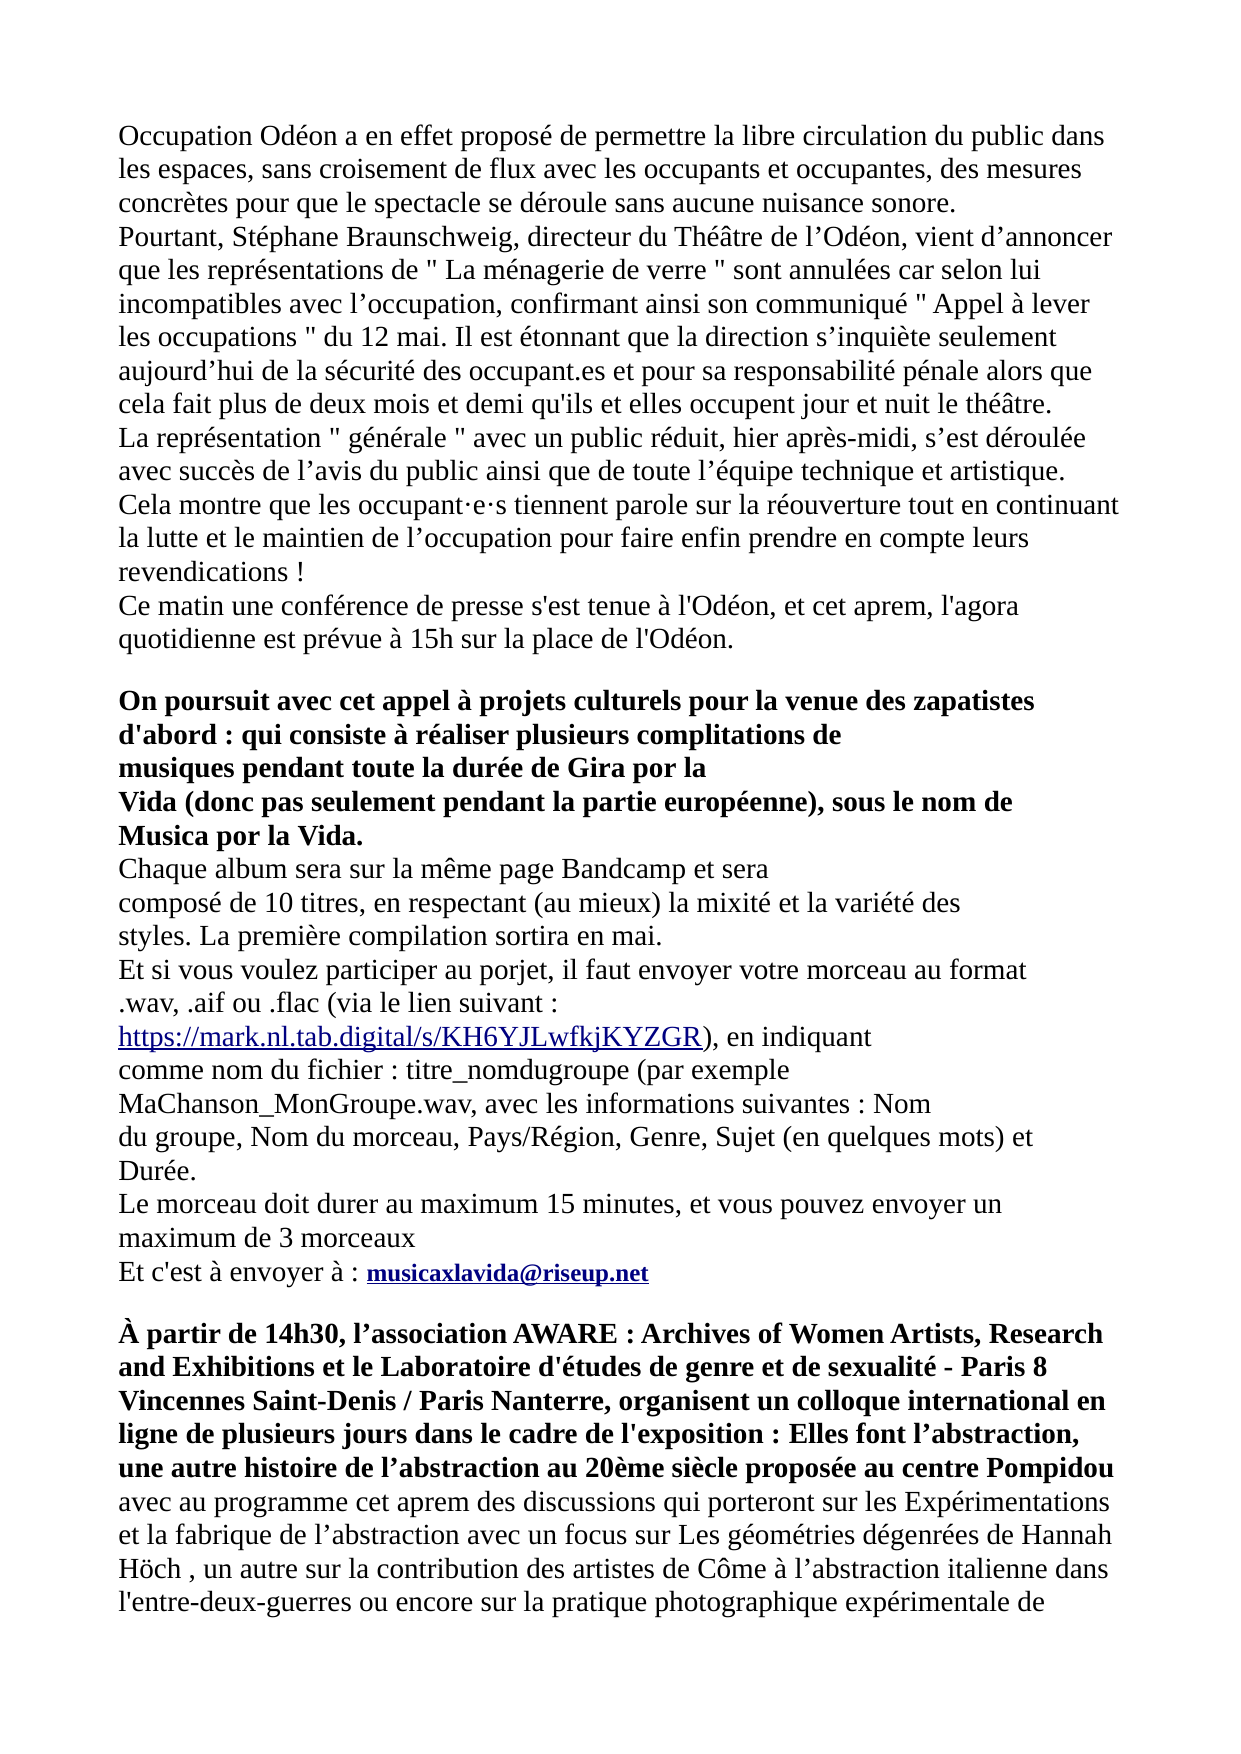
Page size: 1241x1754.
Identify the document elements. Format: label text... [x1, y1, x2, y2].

text Occupation Odéon a en effet proposé de permettre la libre circulation du public dans les espaces, sans croisement de flux avec les occupants et occupantes, des mesures concrètes pour que le spectacle se déroule sans aucune nuisance sonore. [118, 118, 1122, 219]
text On poursuit avec cet appel à projets culturels pour la venue des zapatistes d'abord : qui consiste à réaliser plusieurs complitations de musiques pendant toute la durée de Gira por la Vida (donc pas seulement pendant la partie européenne), sous le nom de Musica por la Vida. [118, 683, 1122, 851]
text Chaque album sera sur la même page Bandcamp et sera composé de 10 titres, en respectant (au mieux) la mixité et la variété des styles. La première compilation sortira en mai. Et si vous voulez participer au porjet, il faut envoyer votre morceau au format .wav, .aif ou .flac (via le lien suivant : https://mark.nl.tab.digital/s/KH6YJLwfkjKYZGR), en indiquant comme nom du fichier : titre_nomdugroupe (par exemple MaChanson_MonGroupe.wav, avec les informations suivantes : Nom du groupe, Nom du morceau, Pays/Région, Genre, Sujet (en quelques mots) et Durée. Le morceau doit durer au maximum 15 minutes, et vous pouvez envoyer un maximum de 3 morceaux [118, 851, 1122, 1254]
text À partir de 14h30, l’association AWARE : Archives of Women Artists, Research and Exhibitions et le Laboratoire d'études de genre et de sexualité - Paris 8 Vincennes Saint-Denis / Paris Nanterre, organisent un colloque international en ligne de plusieurs jours dans le cadre de l'exposition : Elles font l’abstraction, une autre histoire de l’abstraction au 20ème siècle proposée au centre Pompidou [118, 1316, 1122, 1484]
text avec au programme cet aprem des discussions qui porteront sur les Expérimentations et la fabrique de l’abstraction avec un focus sur Les géométries dégenrées de Hannah Höch , un autre sur la contribution des artistes de Côme à l’abstraction italienne dans l'entre-deux-guerres ou encore sur la pratique photographique expérimentale de [118, 1484, 1122, 1618]
text Pourtant, Stéphane Braunschweig, directeur du Théâtre de l’Odéon, vient d’annoncer que les représentations de " La ménagerie de verre " sont annulées car selon lui incompatibles avec l’occupation, confirmant ainsi son communiqué " Appel à lever les occupations " du 12 mai. Il est étonnant que la direction s’inquiète seulement aujourd’hui de la sécurité des occupant.es et pour sa responsabilité pénale alors que cela fait plus de deux mois et demi qu'ils et elles occupent jour et nuit le théâtre. [118, 219, 1122, 420]
text La représentation " générale " avec un public réduit, hier après-midi, s’est déroulée avec succès de l’avis du public ainsi que de toute l’équipe technique et artistique. Cela montre que les occupant·e·s tiennent parole sur la réouverture tout en continuant la lutte et le maintien de l’occupation pour faire enfin prendre en compte leurs revendications ! [118, 420, 1122, 588]
text Et c'est à envoyer à : musicaxlavida@riseup.net [118, 1254, 1122, 1287]
text Ce matin une conférence de presse s'est tenue à l'Odéon, et cet aprem, l'agora quotidienne est prévue à 15h sur la place de l'Odéon. [118, 588, 1122, 655]
